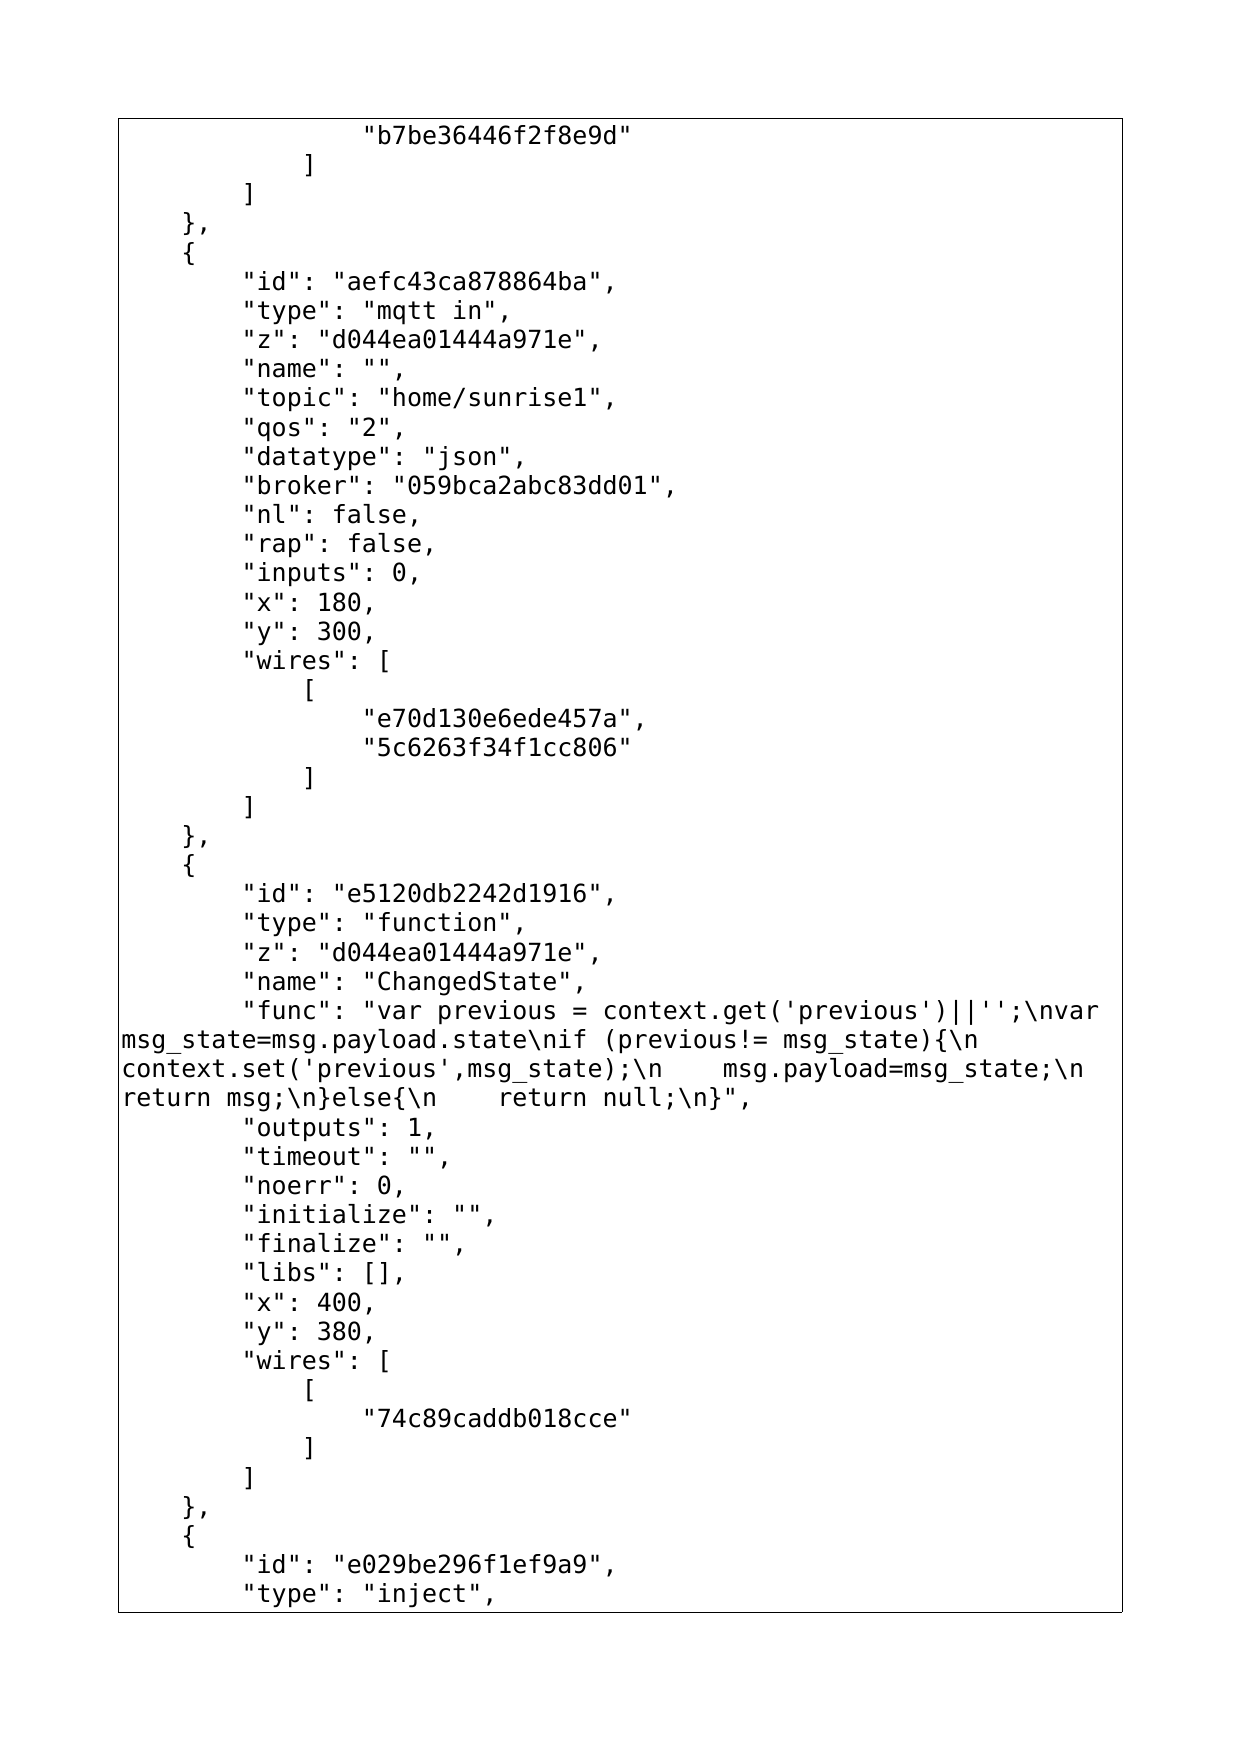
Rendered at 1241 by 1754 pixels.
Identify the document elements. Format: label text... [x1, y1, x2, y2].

table_header "b7be36446f2f8e9d" ] ] }, { "id": "aefc43ca878864ba", "type": "mqtt in", "z": "d044ea01444a971e", "name": "", "topic": "home/sunrise1", "qos": "2", "datatype": "json", "broker": "059bca2abc83dd01", "nl": false, "rap": false, "inputs": 0, "x": 180, "y": 300, "wires": [ [ "e70d130e6ede457a", "5c6263f34f1cc806" ] ] }, { "id": "e5120db2242d1916", "type": "function", "z": "d044ea01444a971e", "name": "ChangedState", "func": "var previous = context.get('previous')||'';\nvar msg_state=msg.payload.state\nif (previous!= msg_state){\n context.set('previous',msg_state);\n msg.payload=msg_state;\n return msg;\n}else{\n return null;\n}", "outputs": 1, "timeout": "", "noerr": 0, "initialize": "", "finalize": "", "libs": [], "x": 400, "y": 380, "wires": [ [ "74c89caddb018cce" ] ] }, { "id": "e029be296f1ef9a9", "type": "inject", [119, 119, 1122, 1612]
